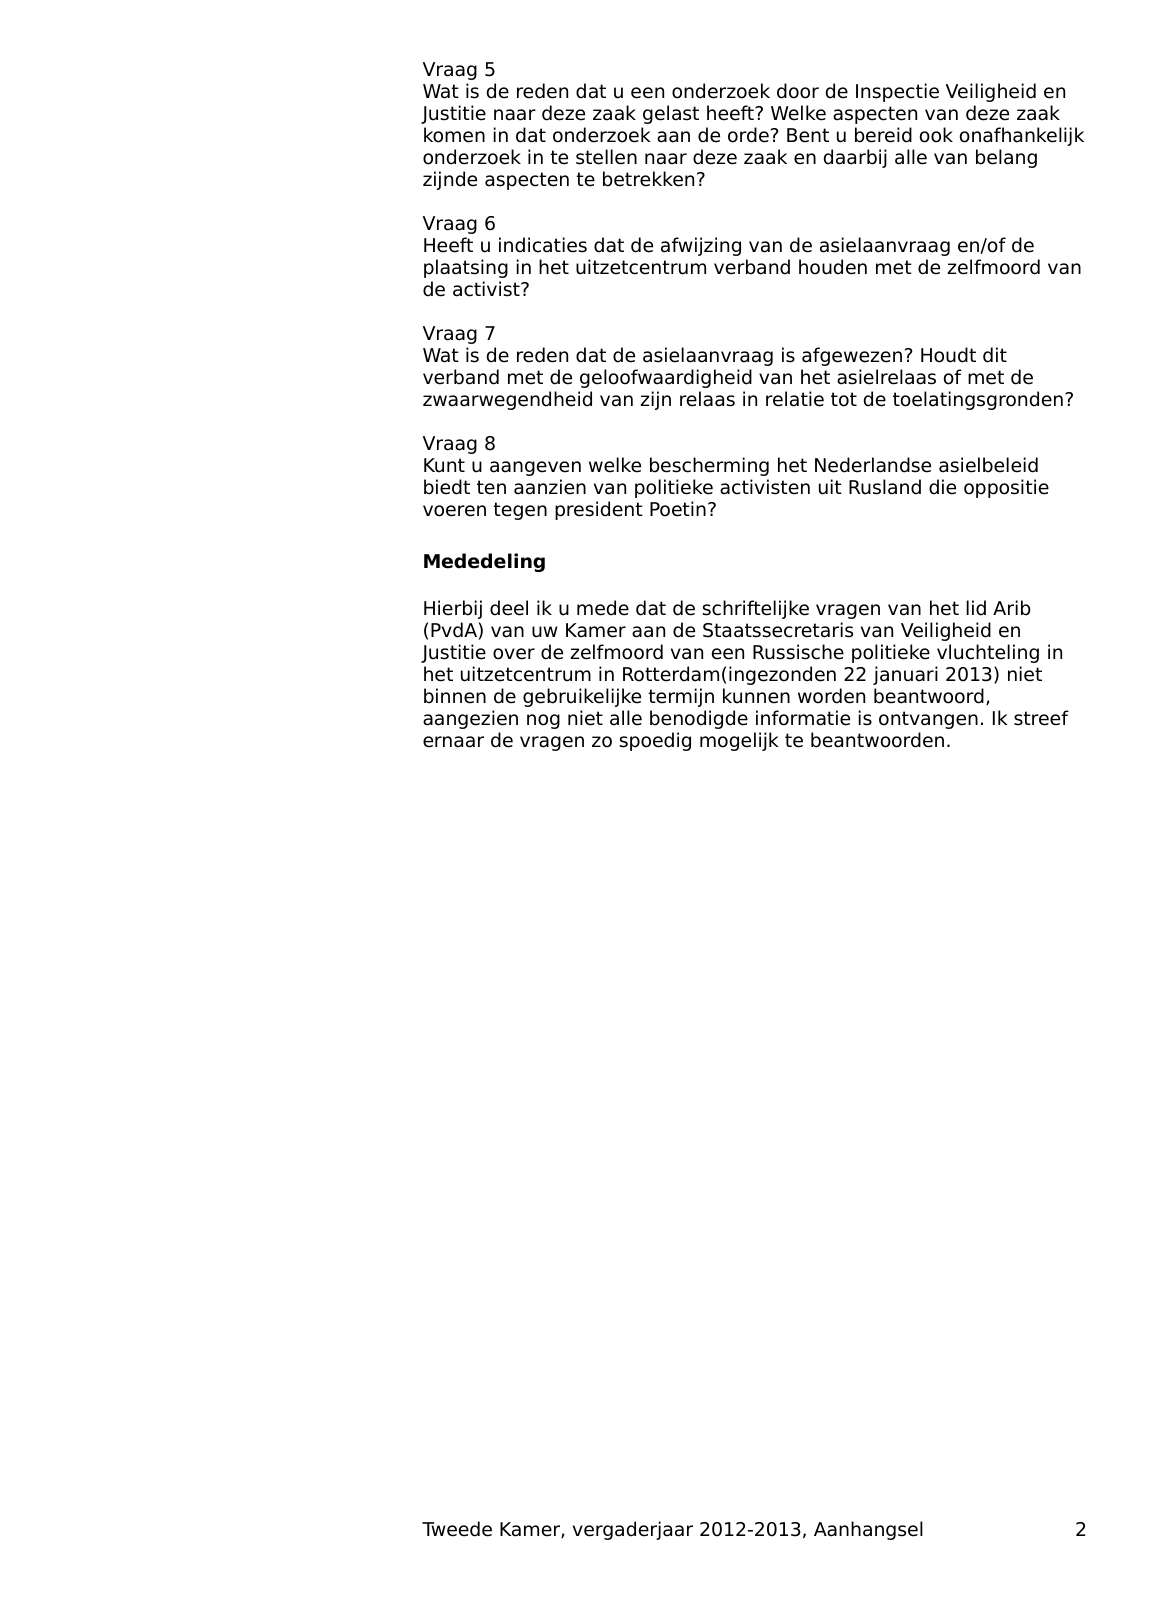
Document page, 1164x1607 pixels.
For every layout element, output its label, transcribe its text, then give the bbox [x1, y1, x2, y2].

text Vraag 6 [422, 213, 1087, 235]
text Heeft u indicaties dat de afwijzing van de asielaanvraag en/of de plaatsing in het uitzetcentrum verband houden met de zelfmoord van de activist? [422, 235, 1087, 301]
text Wat is de reden dat de asielaanvraag is afgewezen? Houdt dit verband met de geloofwaardigheid van het asielrelaas of met de zwaarwegendheid van zijn relaas in relatie tot de toelatingsgronden? [422, 345, 1087, 411]
text Wat is de reden dat u een onderzoek door de Inspectie Veiligheid en Justitie naar deze zaak gelast heeft? Welke aspecten van deze zaak komen in dat onderzoek aan de orde? Bent u bereid ook onafhankelijk onderzoek in te stellen naar deze zaak en daarbij alle van belang zijnde aspecten te betrekken? [422, 81, 1087, 191]
subtitle Mededeling [422, 551, 1087, 573]
text Vraag 8 [422, 433, 1087, 455]
text Vraag 5 [422, 59, 1087, 81]
text Vraag 7 [422, 323, 1087, 345]
text Hierbij deel ik u mede dat de schriftelijke vragen van het lid Arib (PvdA) van uw Kamer aan de Staatssecretaris van Veiligheid en Justitie over de zelfmoord van een Russische politieke vluchteling in het uitzetcentrum in Rotterdam(ingezonden 22 januari 2013) niet binnen de gebruikelijke termijn kunnen worden beantwoord, aangezien nog niet alle benodigde informatie is ontvangen. Ik streef ernaar de vragen zo spoedig mogelijk te beantwoorden. [422, 598, 1087, 752]
text Kunt u aangeven welke bescherming het Nederlandse asielbeleid biedt ten aanzien van politieke activisten uit Rusland die oppositie voeren tegen president Poetin? [422, 455, 1087, 521]
